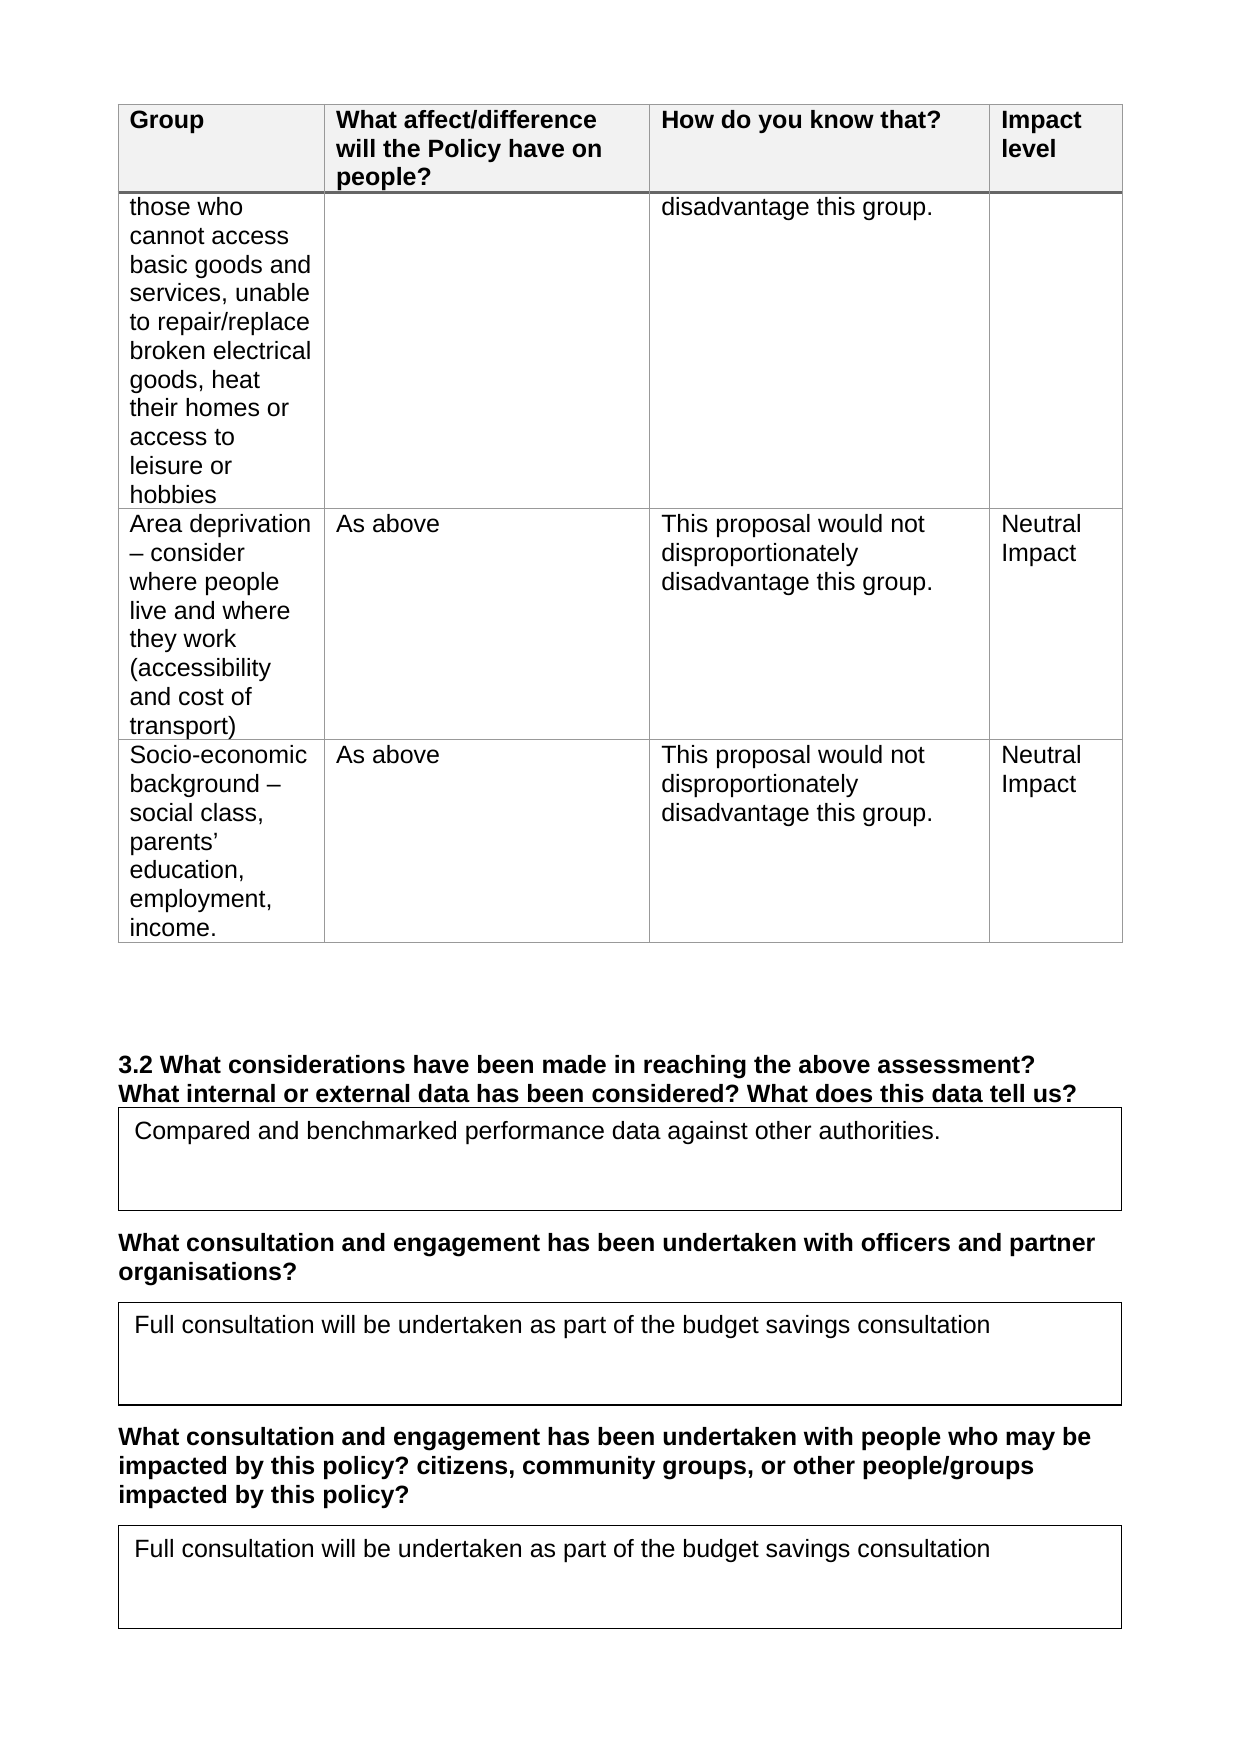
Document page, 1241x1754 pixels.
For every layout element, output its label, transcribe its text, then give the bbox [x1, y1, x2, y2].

table_cell Area deprivation – consider where people live and where they work (accessibility and cost of transport) [119, 509, 324, 739]
table_cell As above [325, 509, 649, 739]
table_cell As above [325, 740, 649, 942]
table_cell Socio-economic background – social class, parents’ education, employment, income. [119, 740, 324, 942]
text What internal or external data has been considered? What does this data tell us? [118, 1078, 1122, 1107]
text [119, 1108, 1121, 1210]
text Compared and benchmarked performance data against other authorities. [134, 1116, 1106, 1144]
table_header Group [119, 105, 324, 191]
table_cell Neutral Impact [990, 509, 1122, 739]
table_cell disadvantage this group. [650, 194, 989, 508]
text Full consultation will be undertaken as part of the budget savings consultation [134, 1534, 1106, 1562]
table_cell [325, 194, 649, 508]
table_cell those who cannot access basic goods and services, unable to repair/replace broken electrical goods, heat their homes or access to leisure or hobbies [119, 194, 324, 508]
text Full consultation will be undertaken as part of the budget savings consultation [134, 1310, 1106, 1339]
table_header What affect/difference will the Policy have on people? [325, 105, 649, 191]
text What consultation and engagement has been undertaken with people who may be impacted by this policy? citizens, community groups, or other people/groups impacted by this policy? [118, 1422, 1122, 1508]
table_cell Neutral Impact [990, 740, 1122, 942]
text What consultation and engagement has been undertaken with officers and partner organisations? [118, 1228, 1122, 1285]
table_cell [990, 194, 1122, 508]
table_header Impact level [990, 105, 1122, 191]
table_cell This proposal would not disproportionately disadvantage this group. [650, 509, 989, 739]
table_header How do you know that? [650, 105, 989, 191]
table_cell This proposal would not disproportionately disadvantage this group. [650, 740, 989, 942]
subtitle 3.2 What considerations have been made in reaching the above assessment? [118, 1050, 1122, 1078]
